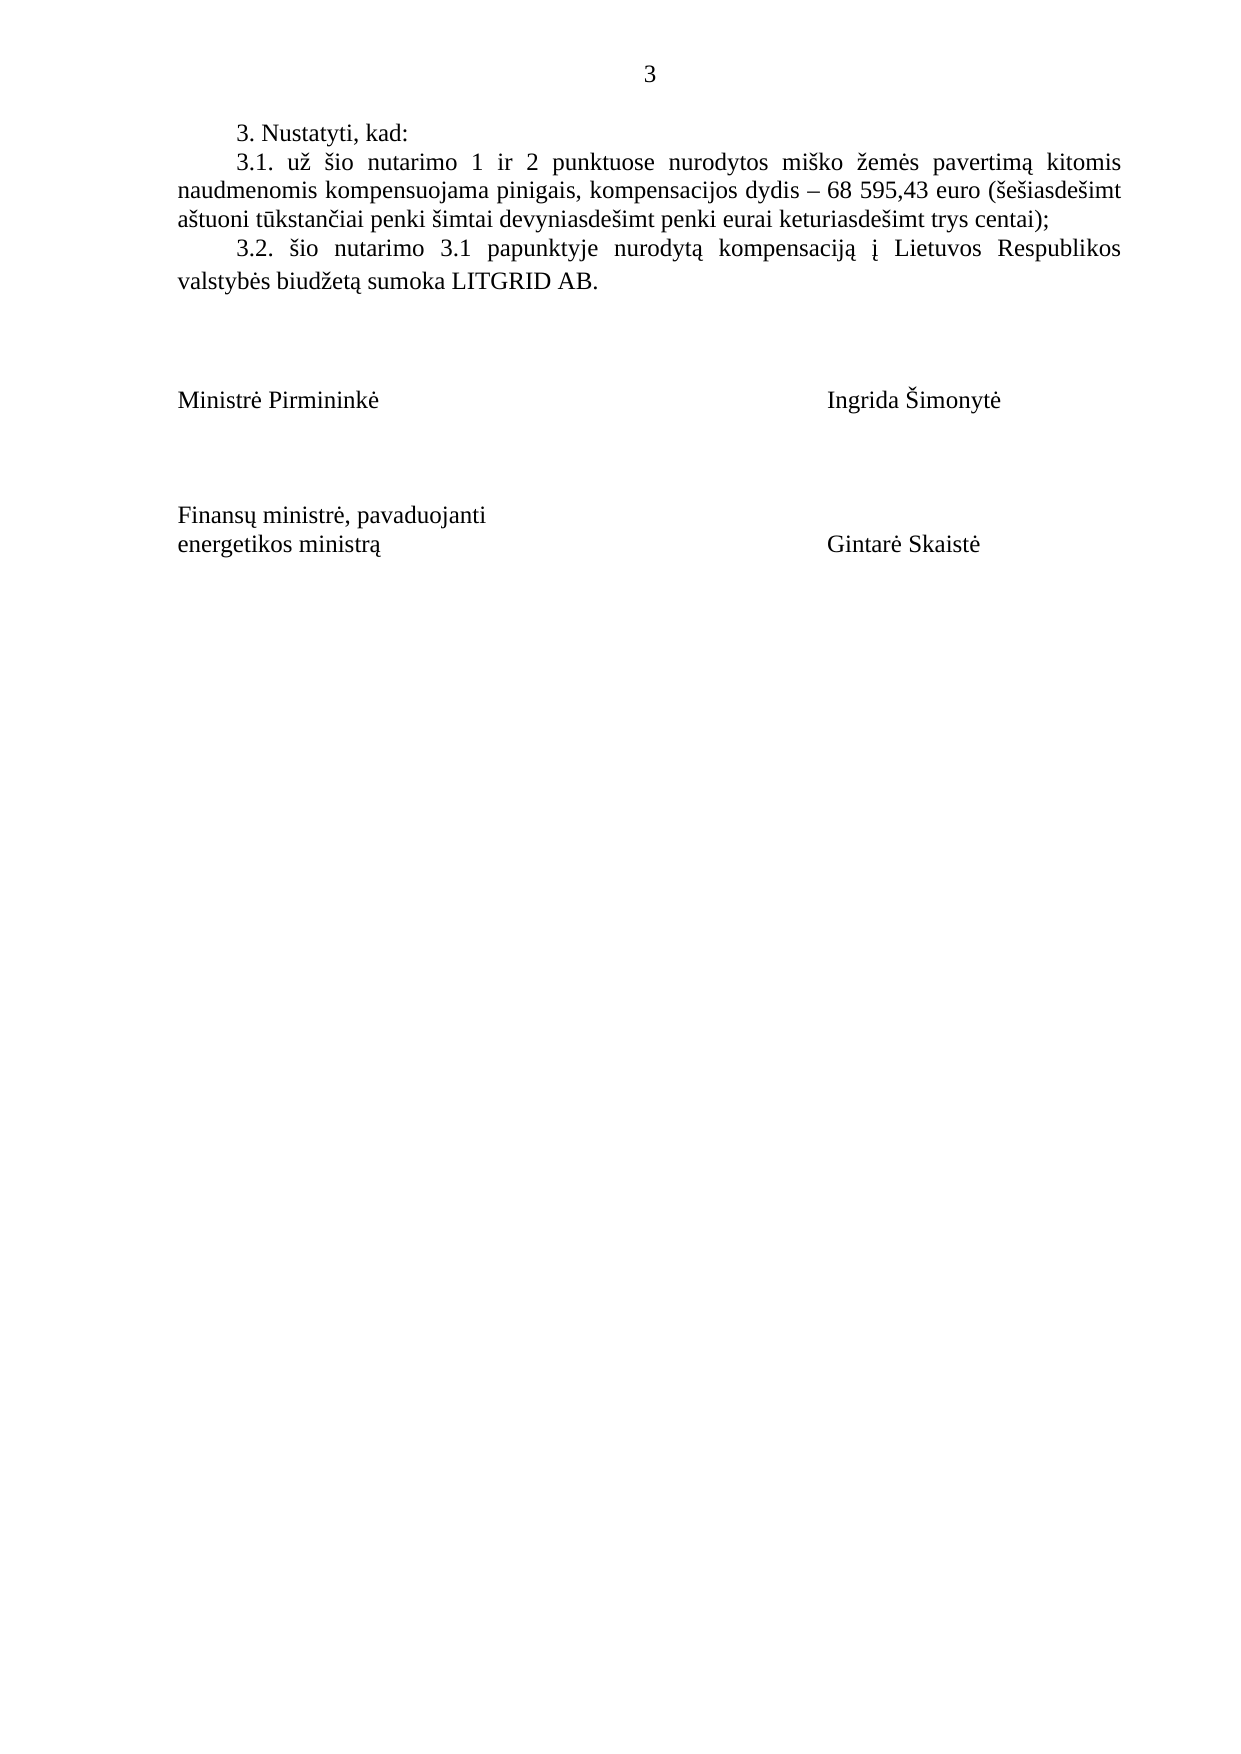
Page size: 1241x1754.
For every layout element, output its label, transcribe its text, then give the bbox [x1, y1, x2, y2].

text 3. Nustatyti, kad: [177, 118, 1122, 147]
text energetikos ministrą Gintarė Skaistė [177, 529, 1122, 558]
text 3.1. už šio nutarimo 1 ir 2 punktuose nurodytos miško žemės pavertimą kitomis naudmenomis kompensuojama pinigais, kompensacijos dydis – 68 595,43 euro (šešiasdešimt aštuoni tūkstančiai penki šimtai devyniasdešimt penki eurai keturiasdešimt trys centai); [177, 147, 1122, 233]
text 3.2. šio nutarimo 3.1 papunktyje nurodytą kompensaciją į Lietuvos Respublikos valstybės biudžetą sumoka LITGRID AB. [177, 233, 1122, 295]
text Finansų ministrė, pavaduojanti [177, 500, 1122, 529]
text Ministrė Pirmininkė Ingrida Šimonytė [177, 385, 1122, 414]
